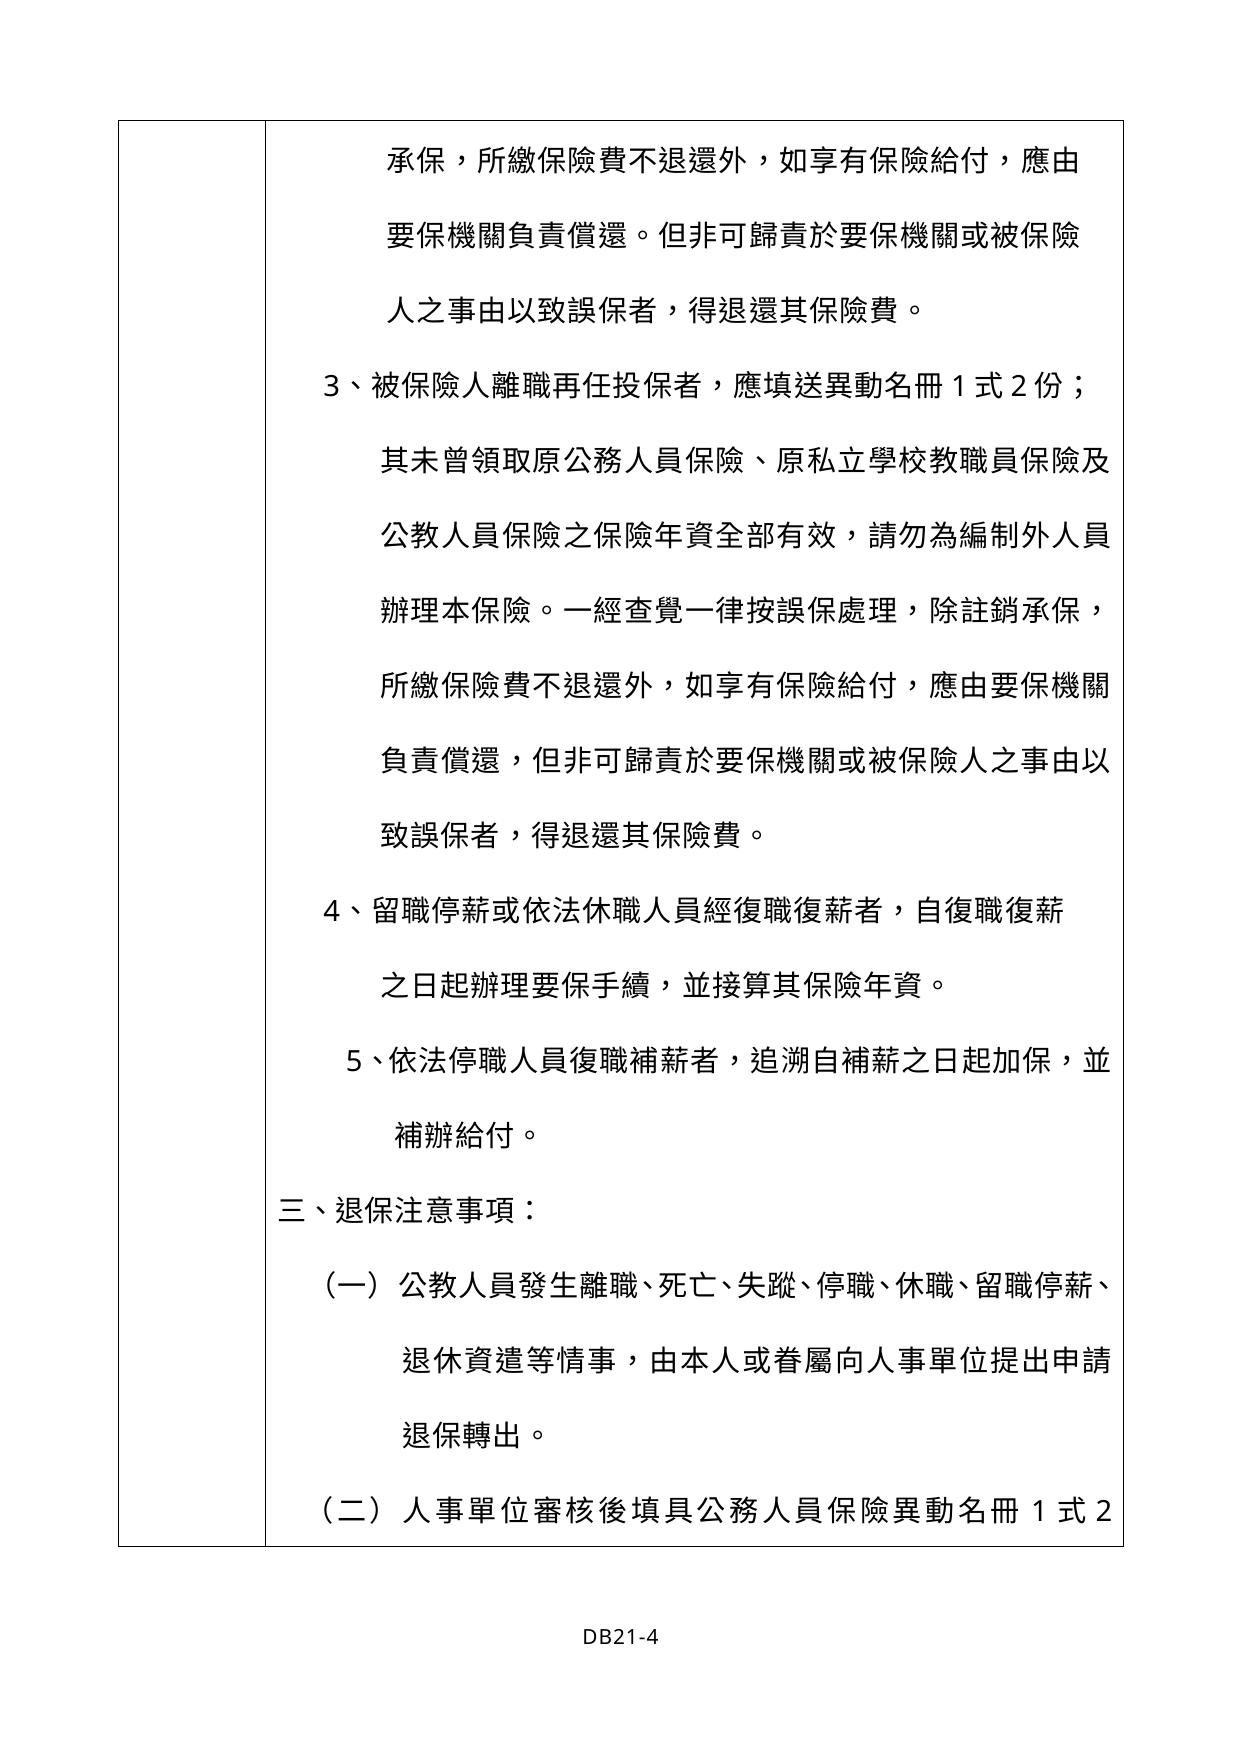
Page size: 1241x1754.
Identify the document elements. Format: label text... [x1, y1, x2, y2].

table_cell [119, 121, 265, 1546]
table_cell 一、參考用書：辦理公教退休人員保險業務應行注意事項（公教保險部編印）、辦理公教退休人員保險要保業務報送實務作業(公教保險部訂定) 二、加保注意事項： （一）要保機關應自合於參加公保之人員實際到職日為加保日。 （二）異動名冊及繳費清單經加蓋機關印信後，應繳保險費應於新進人員到職45日內送承保機關核處，並自到職起薪之日起承保生效。合於參加本保險之人員因要保機關逾期辦理，致未依規定加保者，應溯自到職起薪之日起補繳保險費，並由主管機關議處有關人員。 （三）被保險人依法徵服兵役保留原職時，在服役期間應繼續加保，其自付部分保險費全額由政府負擔。 （四）被保險人除育嬰留職停薪者外，留職停薪期間如選擇繼續加保，其保險費應全額自付。 （五）領有身心障礙手冊之被保險人，得依其身心障礙等級減免部分或全部自付部分保險費，惟以其異動名冊送達之當月1日生效。 （六）辦理加保情形：新加保人員、原服務機關退保、復行任職人員、留職停薪人員復職復薪、休職人員復職復薪、停職人員復職復薪、停職人員復職補薪。 （七）其他注意事項： 1、要保機關之認可與變更，應由要保機關檢附權責主管機關准予成立或變更名冊之核定函、組織法規及編制表，報請本保險主管機關認定之；私立學校則請先依本細則第12條規定，報經主管教育行政機關函轉本保險主管機關認定為要保機關。 2、不符本法第2條、第24條及本細則規定之加保資格而 參加本保險者，一經查覺，一律按誤保處理，除註銷 承保，所繳保險費不退還外，如享有保險給付，應由 要保機關負責償還。但非可歸責於要保機關或被保險 人之事由以致誤保者，得退還其保險費。 3、被保險人離職再任投保者，應填送異動名冊1式2份； 其未曾領取原公務人員保險、原私立學校教職員保險及公教人員保險之保險年資全部有效，請勿為編制外人員辦理本保險。一經查覺一律按誤保處理，除註銷承保，所繳保險費不退還外，如享有保險給付，應由要保機關負責償還，但非可歸責於要保機關或被保險人之事由以致誤保者，得退還其保險費。 4、留職停薪或依法休職人員經復職復薪者，自復職復薪 之日起辦理要保手續，並接算其保險年資。 5、依法停職人員復職補薪者，追溯自補薪之日起加保，並補辦給付。 三、退保注意事項： （一）公教人員發生離職、死亡、失蹤、停職、休職、留職停薪、退休資遣等情事，由本人或眷屬向人事單位提出申請退保轉出。 （二）人事單位審核後填具公務人員保險異動名冊1式2份，經用印後一份通知臺灣銀行股份有限公司公教保險部；一份由本機關自存。 （三）退保原因發生在當月一日時，當月保費停繳，退保手續亦應於當月辦妥，如發生在當月一日以後則當月保險費仍應繳納，退保手續可於次月內辦理。 四、其他注意事項： （一）辦理退保時，離職人員自離職日起退保，當月份保費原機關應退還離職人員。（若離職人員離職之日為當月最後一天，當月份保費由原單位繳納）。 （二）留職停薪之被保險人（服兵役者因為保險法第10條第二項已明定服役期間之保費全由政府負擔；育嬰留職停薪者91年月8日兩性工作平等法施行細則後繼續加保者，僅需繳納自付部分保險費）在留職停薪期間，得依其意願支付全部保險費，參加公務人員保險，一經選定不得更改，其保險俸（薪）給依同等級公教人員保險俸（薪）給調整。要保機關應由被保險人填具同意書1式2份（一經選定後，不得變更），1份由要保機關存查，1份由要保機關連同公教人員保險異動名冊送臺灣銀行股份有限公司公教保險部辦理。 （三）公教人員保險被保險人奉准育嬰留職停薪者，應於奉准育嬰留職停薪之日起60日內選擇是否退保或續保及遞延繳納保險費並填寫同意書1式2份（一經選定後，不得變更），1份由要保機關存查，1份由要保機關連同公教人員保險異動名冊送臺灣銀行股份有限公司公教保險部辦理。被保險人選擇續保者，僅須負擔自付部份保險費，並得選擇按月或遞延繳納，遞延以3年為限。原政府補助之保險費，自92年度起由各機關學校年度預算人事費項下勻應。 （四）被保險人因借調他機關（構）辦理留職停薪者，嗣後應由其填寫「被保險人借調留職停薪選擇續（退）保同意書」，併同異動名冊送臺灣銀行股份有限公司公教保險部辦理續保或退保。 [266, 121, 1123, 1546]
